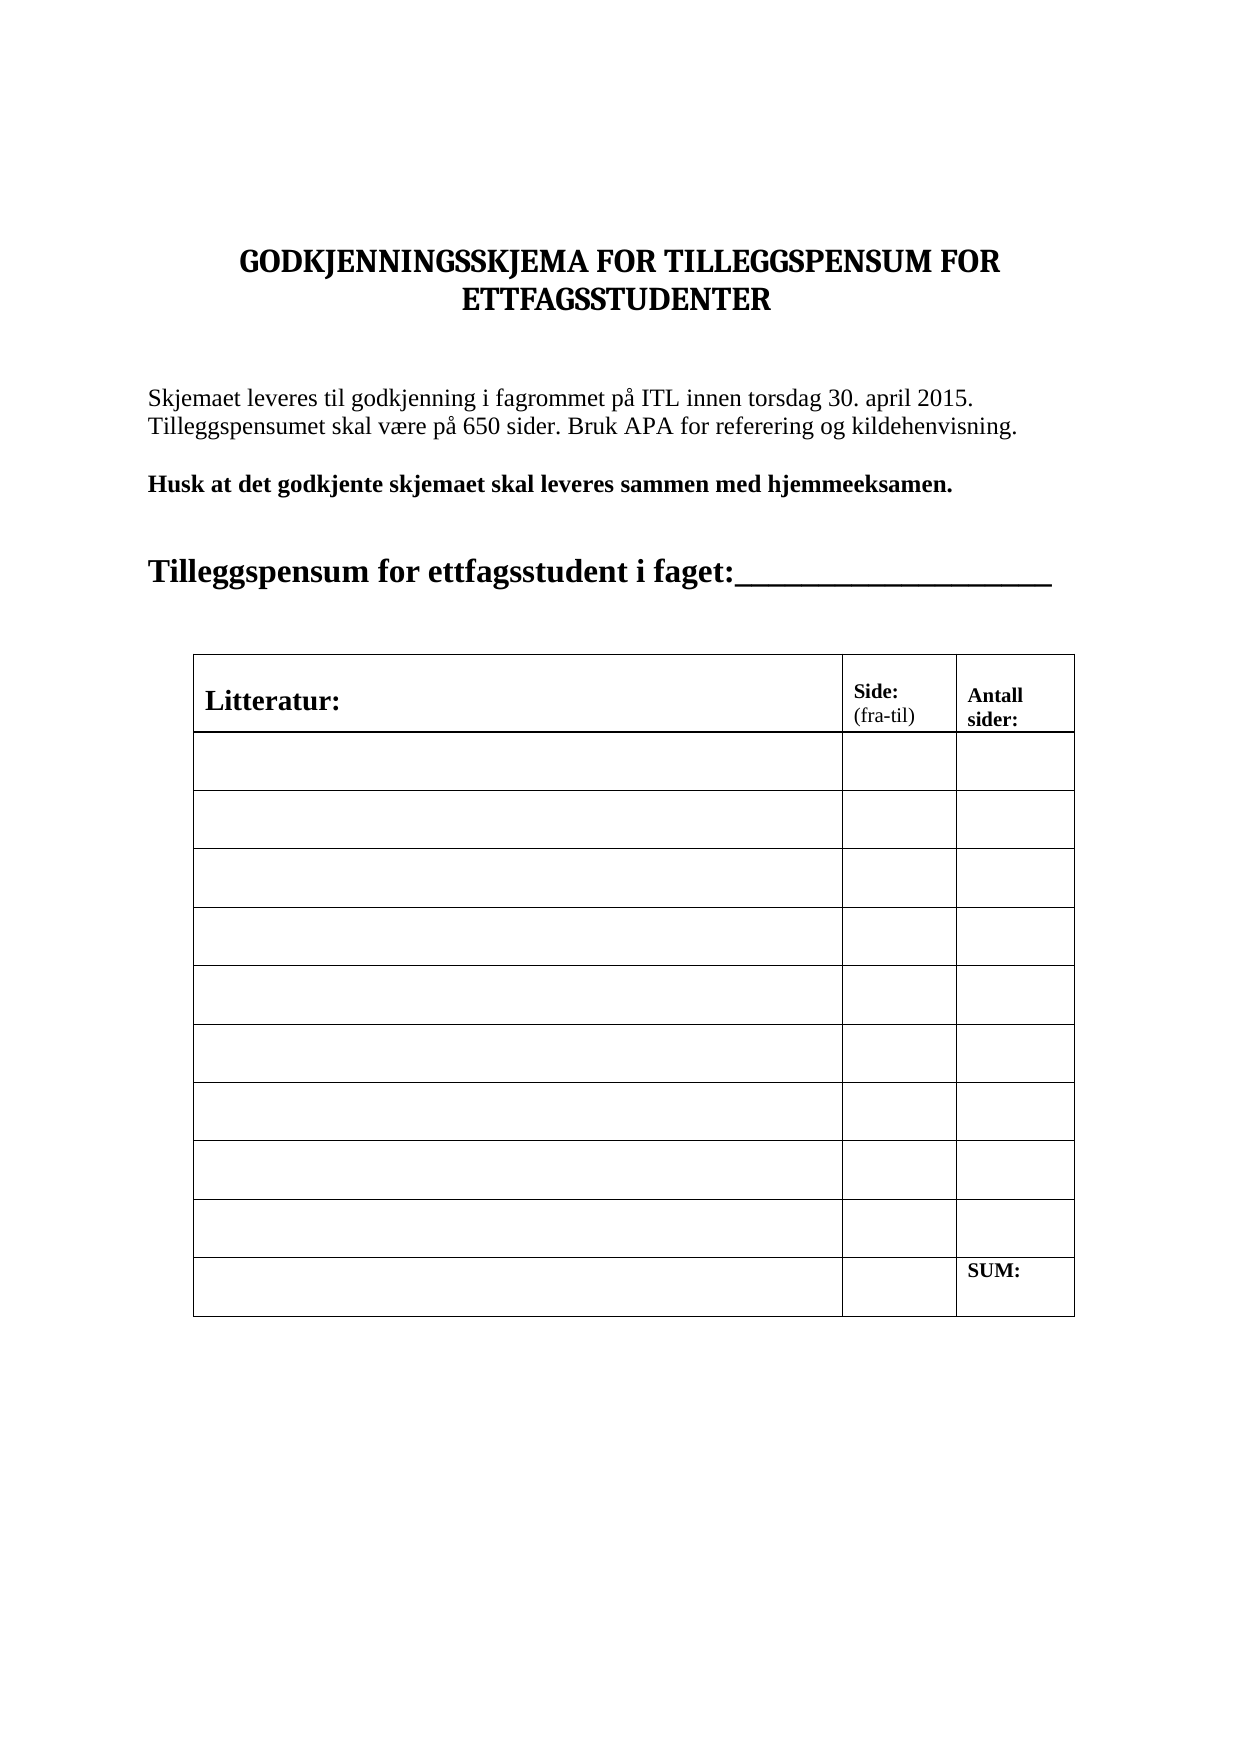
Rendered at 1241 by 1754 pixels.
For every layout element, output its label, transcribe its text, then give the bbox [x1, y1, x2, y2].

table_cell [194, 966, 842, 1023]
table_cell [194, 733, 842, 790]
table_cell [843, 908, 956, 965]
table_cell [957, 908, 1074, 965]
table_cell [957, 1200, 1074, 1257]
title GODKJENNINGSSKJEMA FOR TILLEGGSPENSUM FOR ETTFAGSSTUDENTER [148, 242, 1093, 319]
table_cell [843, 1141, 956, 1199]
table_cell [194, 908, 842, 965]
table_cell [957, 966, 1074, 1023]
table_cell [194, 1141, 842, 1199]
table_header Litteratur: [194, 655, 842, 731]
table_cell [843, 966, 956, 1023]
table_cell [843, 1083, 956, 1140]
table_cell [194, 1200, 842, 1257]
table_cell [843, 849, 956, 907]
text Skjemaet leveres til godkjenning i fagrommet på ITL innen torsdag 30. april 2015. Tilleggspensumet skal være på 650 sider. Bruk APA for referering og kildehenvisning. [148, 383, 1093, 440]
table_cell [843, 791, 956, 848]
subtitle Tilleggspensum for ettfagsstudent i faget:___________________ [148, 551, 1093, 590]
table_cell [843, 1200, 956, 1257]
table_cell [957, 1025, 1074, 1082]
table_cell [843, 733, 956, 790]
table_cell [957, 733, 1074, 790]
table_cell SUM: [957, 1258, 1074, 1316]
table_header Antall sider: [957, 655, 1074, 731]
table_cell [843, 1258, 956, 1316]
table_cell [194, 1025, 842, 1082]
text Husk at det godkjente skjemaet skal leveres sammen med hjemmeeksamen. [148, 469, 1093, 498]
table_cell [957, 1083, 1074, 1140]
table_cell [194, 1258, 842, 1316]
table_cell [194, 1083, 842, 1140]
table_header Side: (fra-til) [843, 655, 956, 731]
table_cell [957, 849, 1074, 907]
table_cell [194, 849, 842, 907]
table_cell [843, 1025, 956, 1082]
table_cell [957, 1141, 1074, 1199]
table_cell [194, 791, 842, 848]
table_cell [957, 791, 1074, 848]
